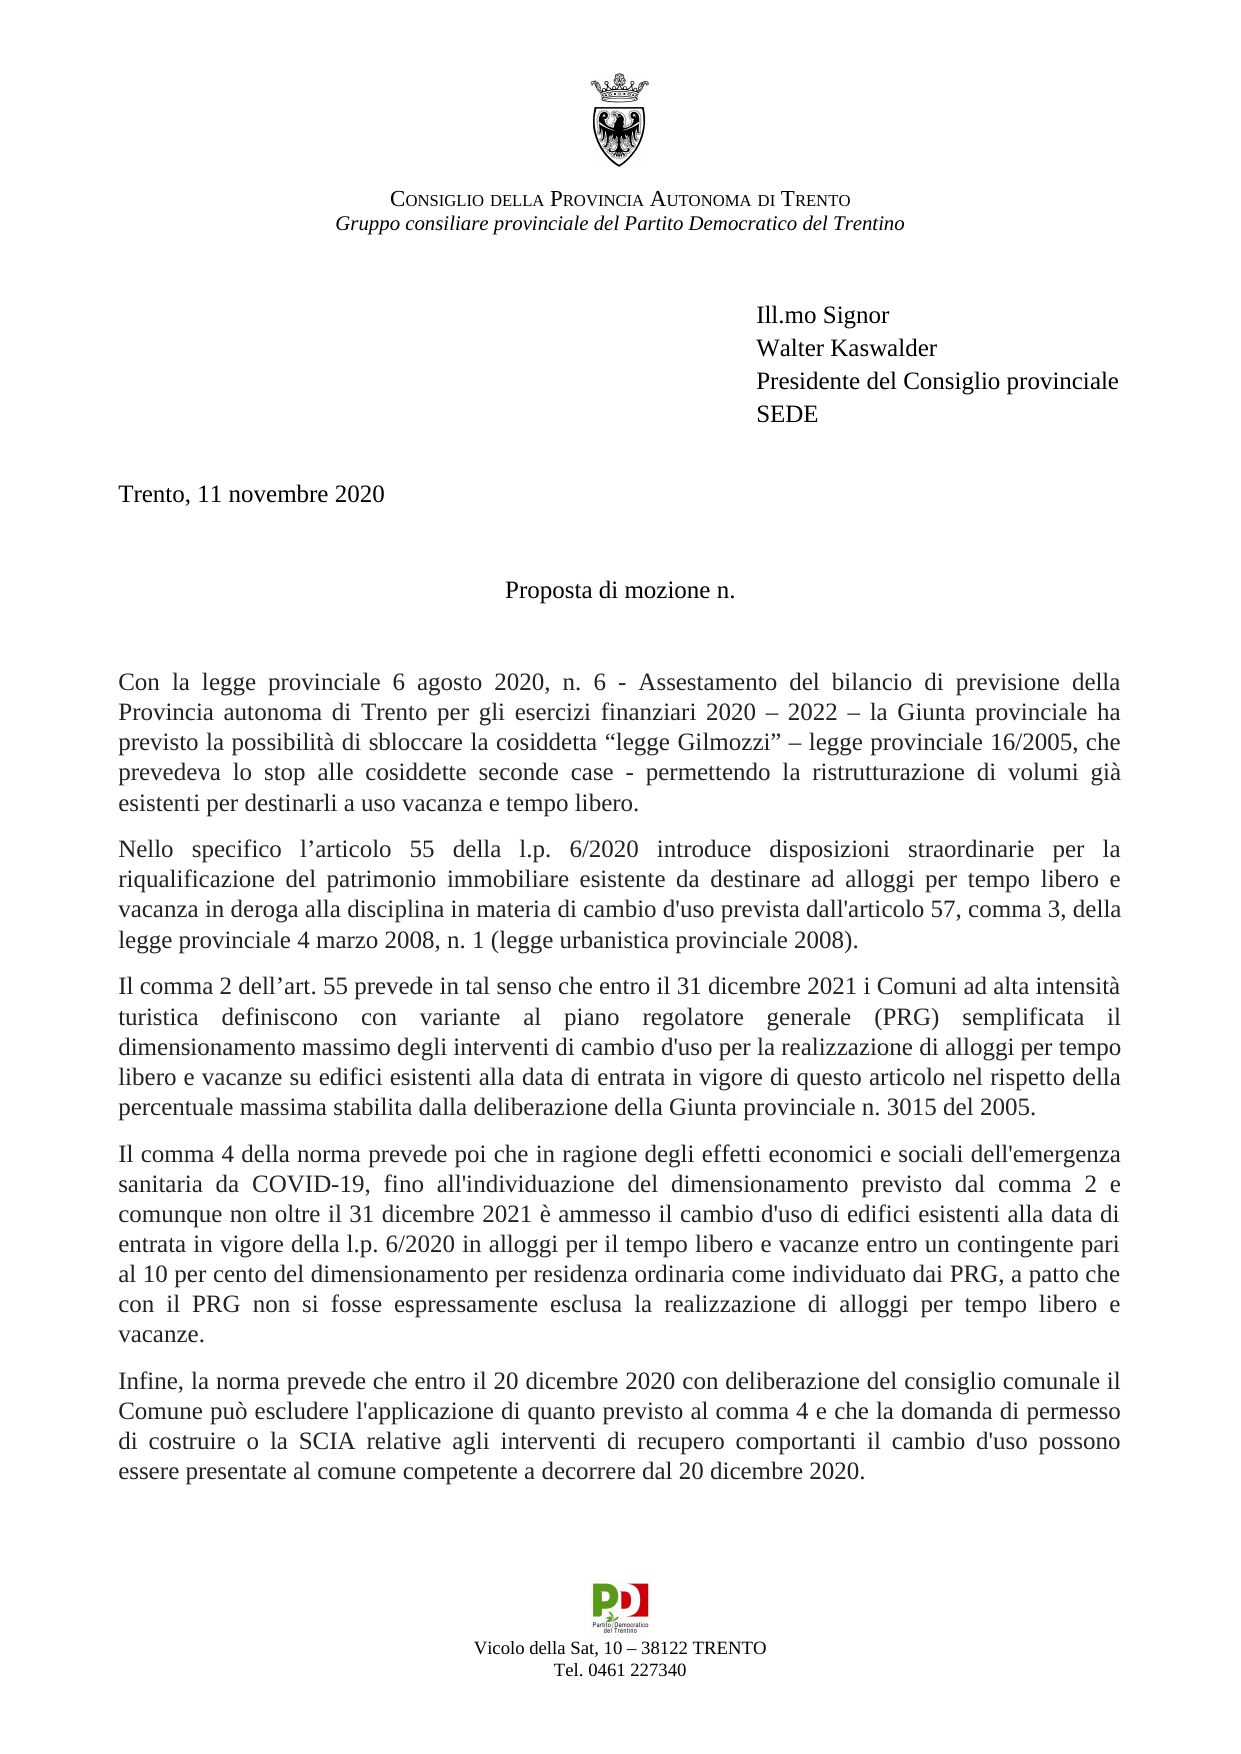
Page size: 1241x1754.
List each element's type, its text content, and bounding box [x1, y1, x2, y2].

picture [590, 73, 650, 167]
text Proposta di mozione n. [118, 575, 1122, 603]
picture [590, 1580, 650, 1637]
text Nello specifico l’articolo 55 della l.p. 6/2020 introduce disposizioni straordinarie per la riqualificazione del patrimonio immobiliare esistente da destinare ad alloggi per tempo libero e vacanza in deroga alla disciplina in materia di cambio d'uso prevista dall'articolo 57, comma 3, della legge provinciale 4 marzo 2008, n. 1 (legge urbanistica provinciale 2008). [118, 834, 1122, 953]
text Ill.mo Signor [756, 300, 1122, 329]
text Walter Kaswalder [756, 333, 1122, 362]
text Con la legge provinciale 6 agosto 2020, n. 6 - Assestamento del bilancio di previsione della Provincia autonoma di Trento per gli esercizi finanziari 2020 – 2022 – la Giunta provinciale ha previsto la possibilità di sbloccare la cosiddetta “legge Gilmozzi” – legge provinciale 16/2005, che prevedeva lo stop alle cosiddette seconde case - permettendo la ristrutturazione di volumi già esistenti per destinarli a uso vacanza e tempo libero. [118, 667, 1122, 816]
text SEDE [756, 399, 1122, 428]
text Presidente del Consiglio provinciale [756, 366, 1122, 395]
text Trento, 11 novembre 2020 [118, 479, 1122, 508]
text Il comma 4 della norma prevede poi che in ragione degli effetti economici e sociali dell'emergenza sanitaria da COVID-19, fino all'individuazione del dimensionamento previsto dal comma 2 e comunque non oltre il 31 dicembre 2021 è ammesso il cambio d'uso di edifici esistenti alla data di entrata in vigore della l.p. 6/2020 in alloggi per il tempo libero e vacanze entro un contingente pari al 10 per cento del dimensionamento per residenza ordinaria come individuato dai PRG, a patto che con il PRG non si fosse espressamente esclusa la realizzazione di alloggi per tempo libero e vacanze. [118, 1139, 1122, 1348]
text Infine, la norma prevede che entro il 20 dicembre 2020 con deliberazione del consiglio comunale il Comune può escludere l'applicazione di quanto previsto al comma 4 e che la domanda di permesso di costruire o la SCIA relative agli interventi di recupero comportanti il cambio d'uso possono essere presentate al comune competente a decorrere dal 20 dicembre 2020. [118, 1366, 1122, 1485]
text Il comma 2 dell’art. 55 prevede in tal senso che entro il 31 dicembre 2021 i Comuni ad alta intensità turistica definiscono con variante al piano regolatore generale (PRG) semplificata il dimensionamento massimo degli interventi di cambio d'uso per la realizzazione di alloggi per tempo libero e vacanze su edifici esistenti alla data di entrata in vigore di questo articolo nel rispetto della percentuale massima stabilita dalla deliberazione della Giunta provinciale n. 3015 del 2005. [118, 971, 1122, 1121]
